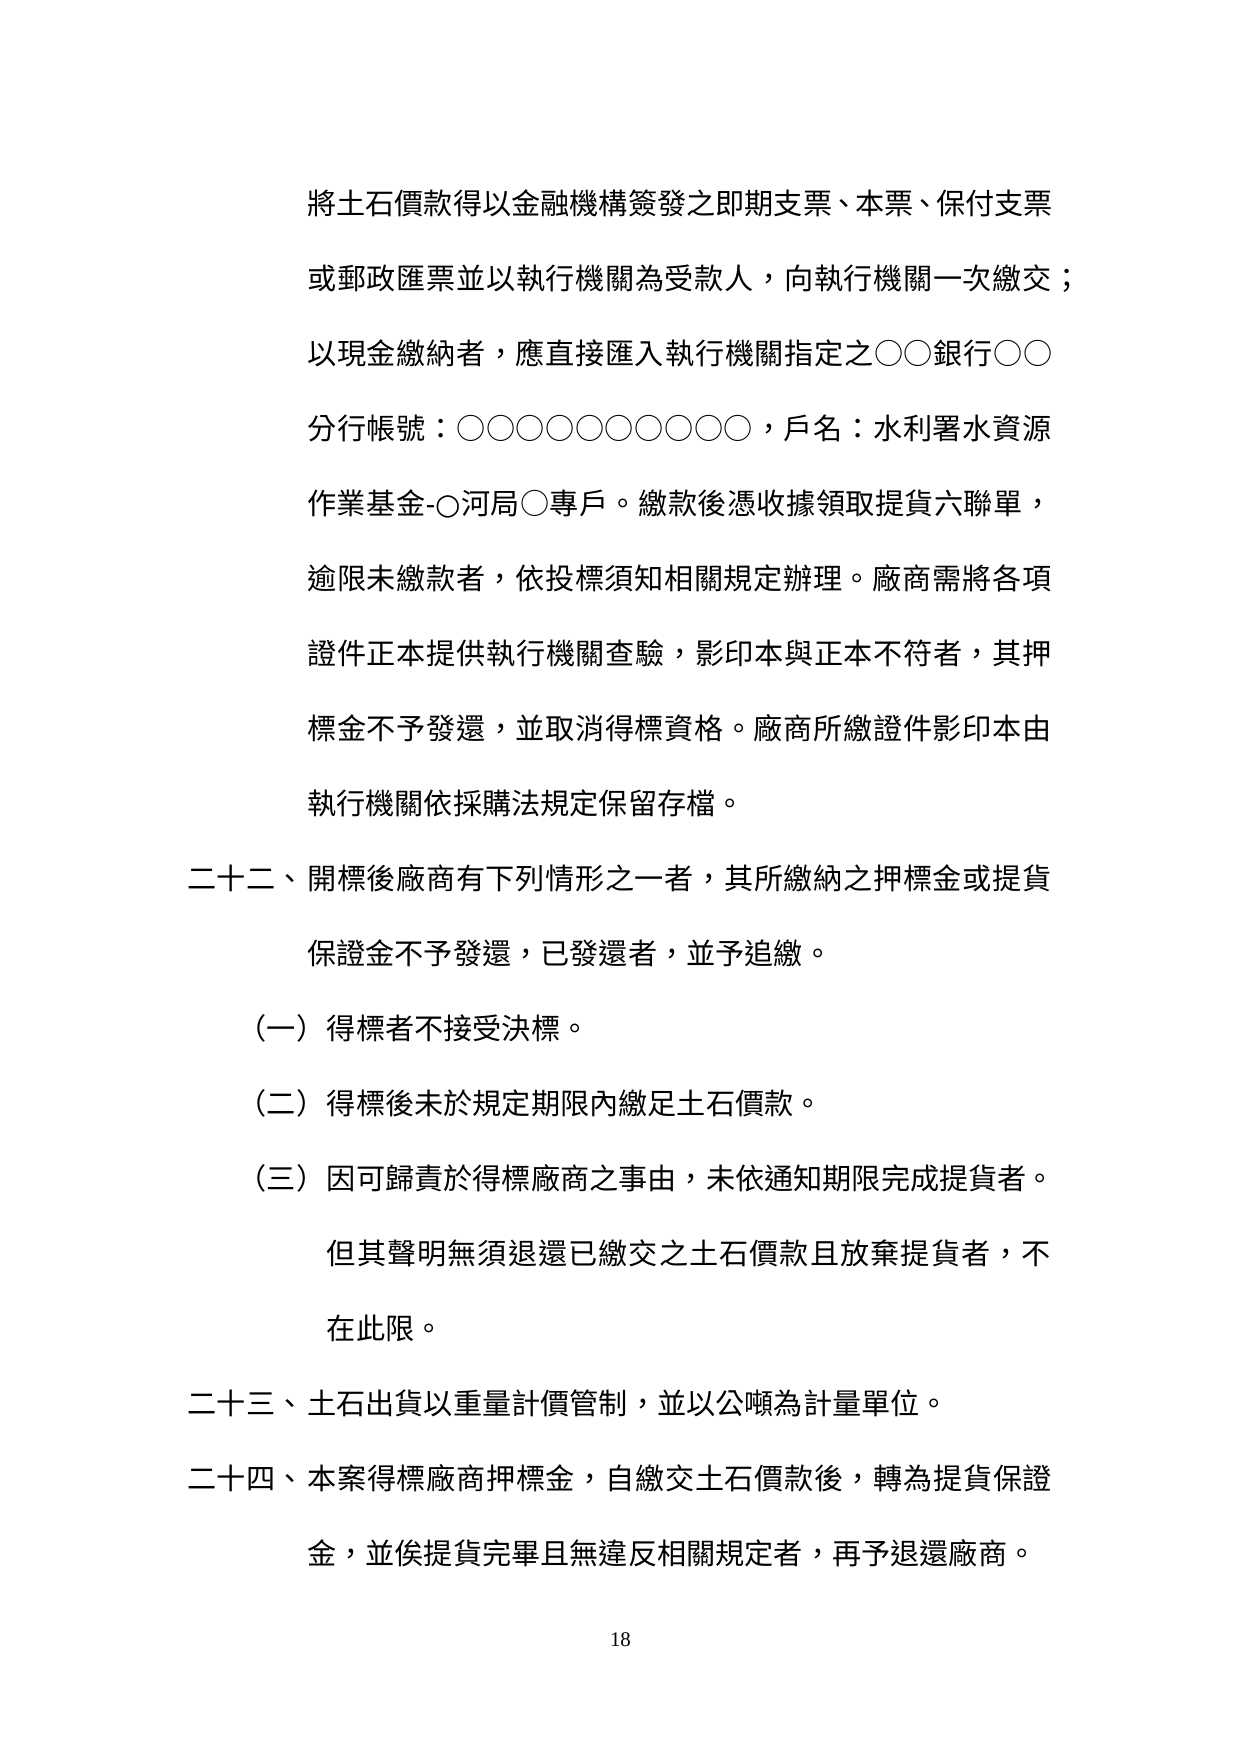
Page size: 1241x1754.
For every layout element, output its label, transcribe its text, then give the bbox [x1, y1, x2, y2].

list 因可歸責於得標廠商之事由，未依通知期限完成提貨者。但其聲明無須退還已繳交之土石價款且放棄提貨者，不在此限。 [237, 1139, 1053, 1364]
list 土石出貨以重量計價管制，並以公噸為計量單位。 [187, 1364, 1053, 1439]
list 得標後未於規定期限內繳足土石價款。 [237, 1064, 1053, 1139]
list 本案得標廠商押標金，自繳交土石價款後，轉為提貨保證金，並俟提貨完畢且無違反相關規定者，再予退還廠商。 [187, 1439, 1053, 1589]
list 開標後廠商有下列情形之一者，其所繳納之押標金或提貨保證金不予發還，已發還者，並予追繳。 [187, 839, 1053, 989]
list 得標廠商提貨順序為○-○應於決標(或通知)次日起○○日內，提貨順序為○-○應於決標(或通知)次日起○○日內，將土石價款得以金融機構簽發之即期支票、本票、保付支票或郵政匯票並以執行機關為受款人，向執行機關一次繳交；以現金繳納者，應直接匯入執行機關指定之○○銀行○○分行帳號：○○○○○○○○○○，戶名：水利署水資源作業基金-○河局○專戶。繳款後憑收據領取提貨六聯單，逾限未繳款者，依投標須知相關規定辦理。廠商需將各項證件正本提供執行機關查驗，影印本與正本不符者，其押標金不予發還，並取消得標資格。廠商所繳證件影印本由執行機關依採購法規定保留存檔。 [187, 164, 1053, 839]
list 得標者不接受決標。 [237, 989, 1053, 1064]
